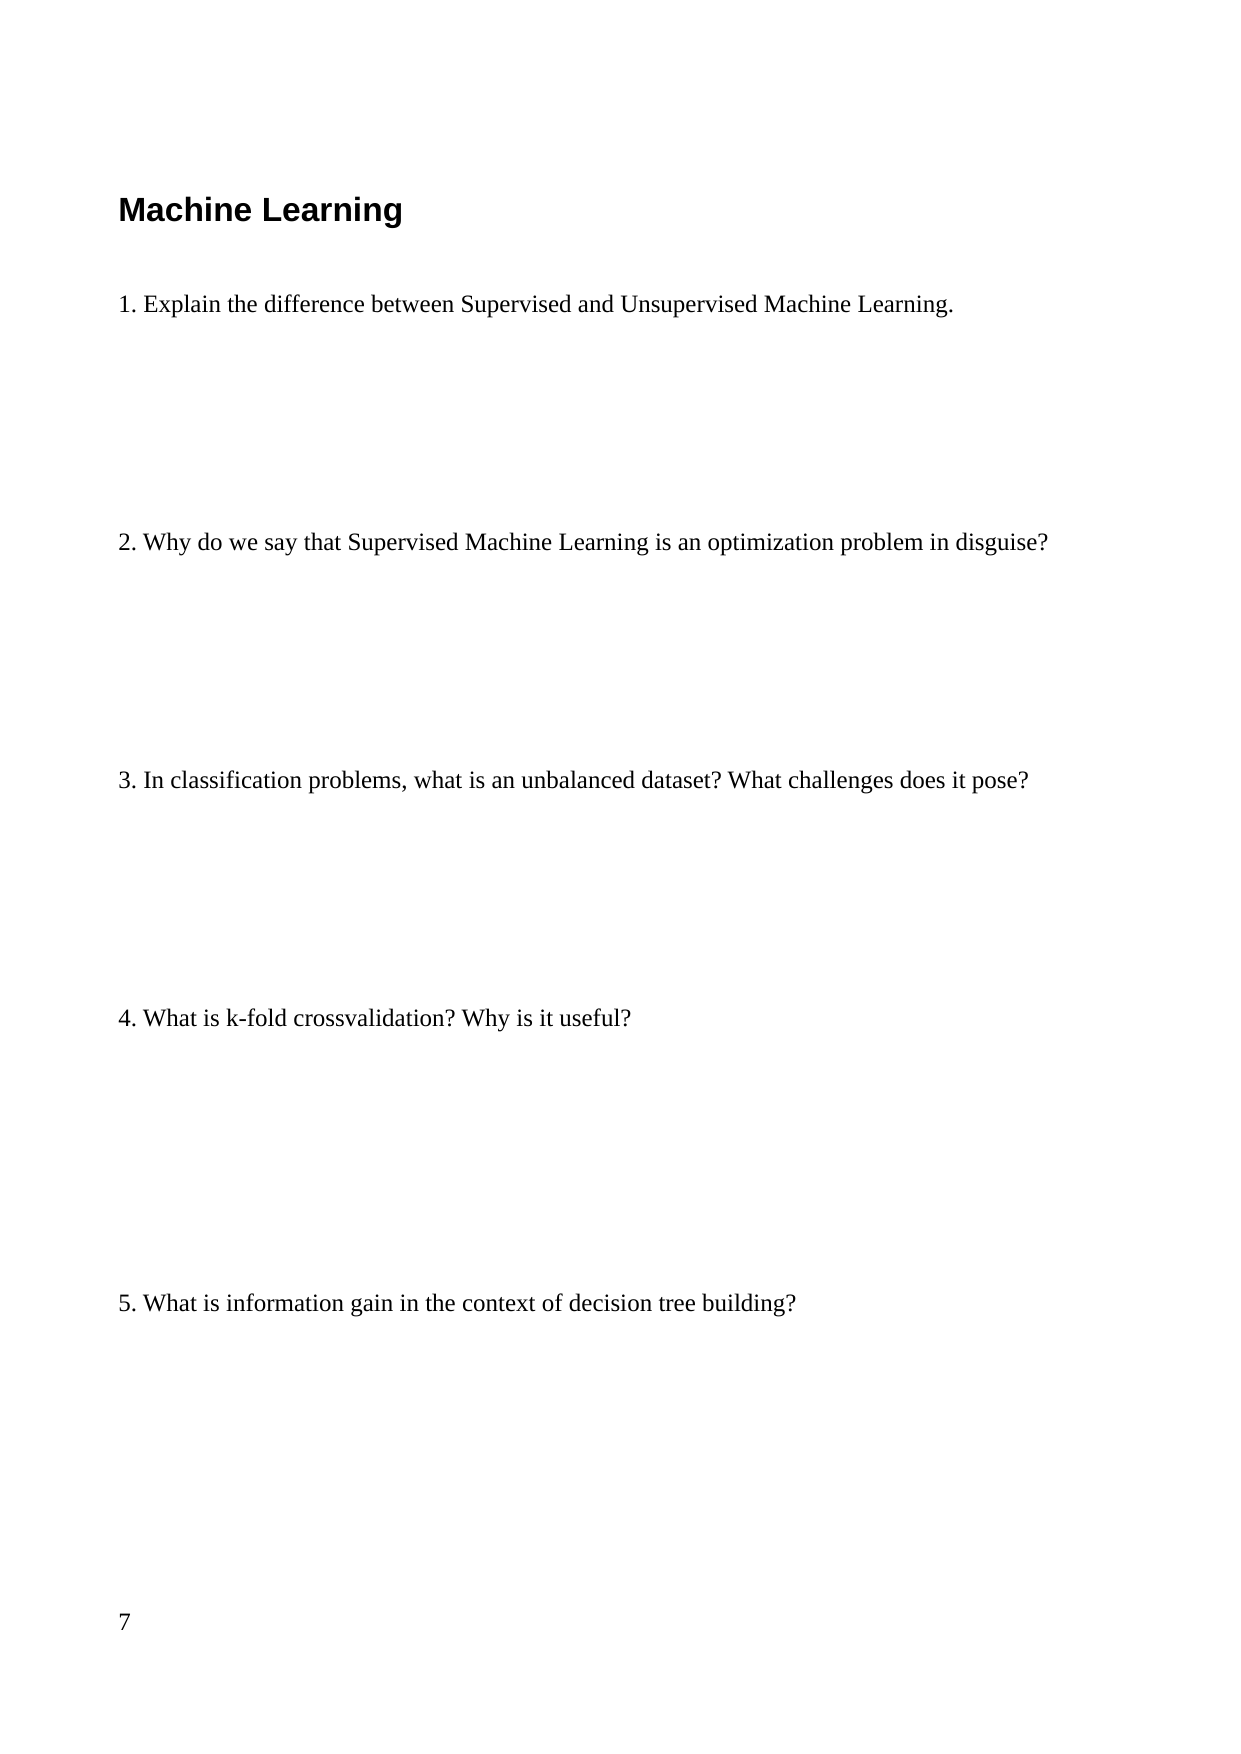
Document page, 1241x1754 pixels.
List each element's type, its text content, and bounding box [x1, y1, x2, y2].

text 1. Explain the difference between Supervised and Unsupervised Machine Learning. [118, 289, 1122, 318]
text 3. In classification problems, what is an unbalanced dataset? What challenges does it pose? [118, 765, 1122, 794]
text 4. What is k-fold crossvalidation? Why is it useful? [118, 1003, 1122, 1032]
subtitle Machine Learning [118, 190, 1122, 229]
text 5. What is information gain in the context of decision tree building? [118, 1288, 1122, 1317]
text 2. Why do we say that Supervised Machine Learning is an optimization problem in disguise? [118, 527, 1122, 556]
